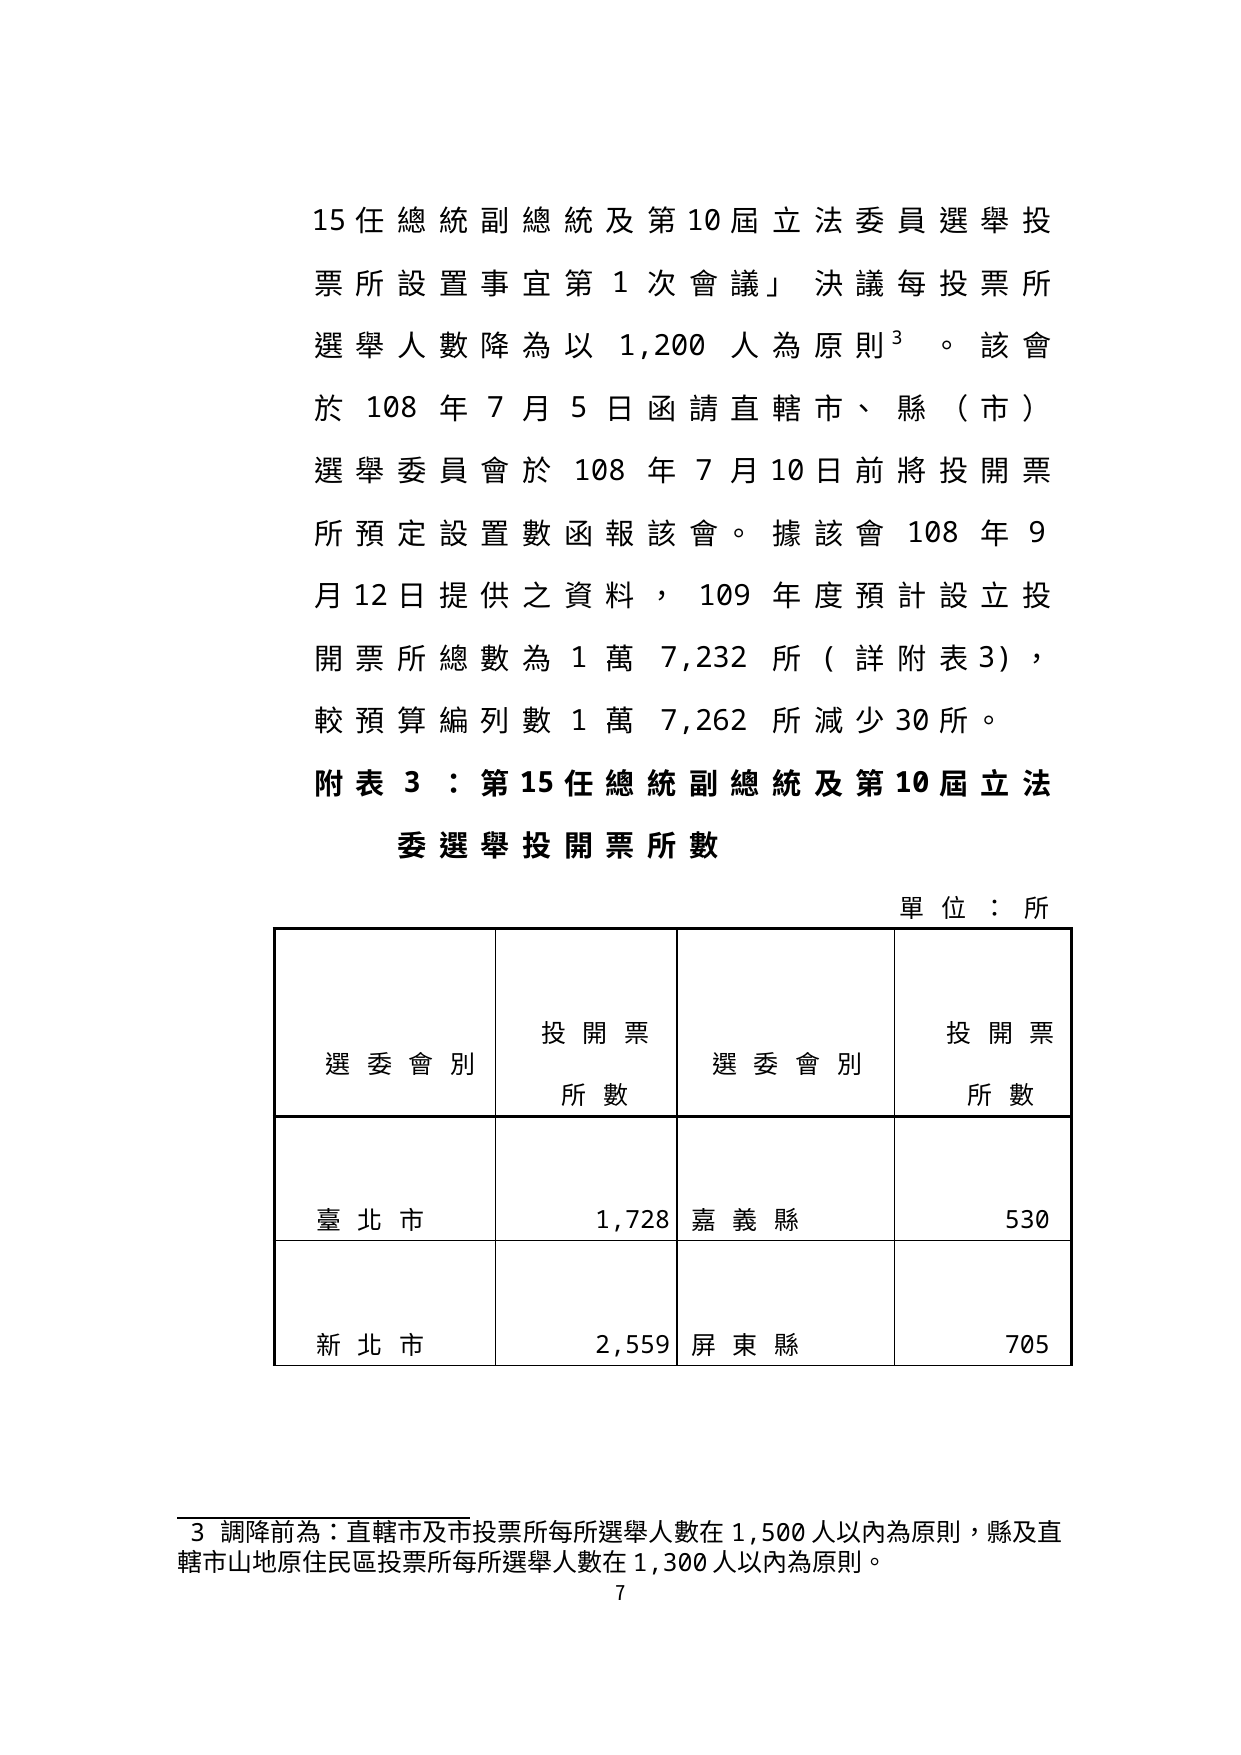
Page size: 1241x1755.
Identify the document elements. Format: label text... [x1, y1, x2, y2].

table_header 投開票所數 [496, 930, 676, 1115]
table_header 選委會別 [276, 930, 495, 1115]
table_cell 2,559 [496, 1241, 676, 1365]
table_cell 新北市 [276, 1241, 495, 1365]
text 附表3：第15任總統副總統及第10屆立法委選舉投開票所數 [271, 740, 1058, 865]
table_header 選委會別 [678, 930, 894, 1115]
text 15任總統副總統及第10屆立法委員選舉投票所設置事宜第1次會議」決議每投票所選舉人數降為以1,200人為原則。該會於108年7月5日函請直轄市、縣（市）選舉委員會於108年7月10日前將投開票所預定設置數函報該會。據該會108年9月12日提供之資料，109年度預計設立投開票所總數為1萬7,232所(詳附表3)，較預算編列數1萬7,262所減少30所。 [271, 177, 1058, 740]
table_cell 530 [895, 1118, 1070, 1240]
table_header 投開票所數 [895, 930, 1070, 1115]
table_cell 1,728 [496, 1118, 676, 1240]
table_cell 屏東縣 [678, 1241, 894, 1365]
table_cell 臺北市 [276, 1118, 495, 1240]
table_cell 嘉義縣 [678, 1118, 894, 1240]
text 單位：所 [183, 865, 1058, 927]
text 調降前為：直轄市及市投票所每所選舉人數在1,500人以內為原則，縣及直轄市山地原住民區投票所每所選舉人數在1,300人以內為原則。 [177, 1518, 1063, 1577]
table_cell 705 [895, 1241, 1070, 1365]
